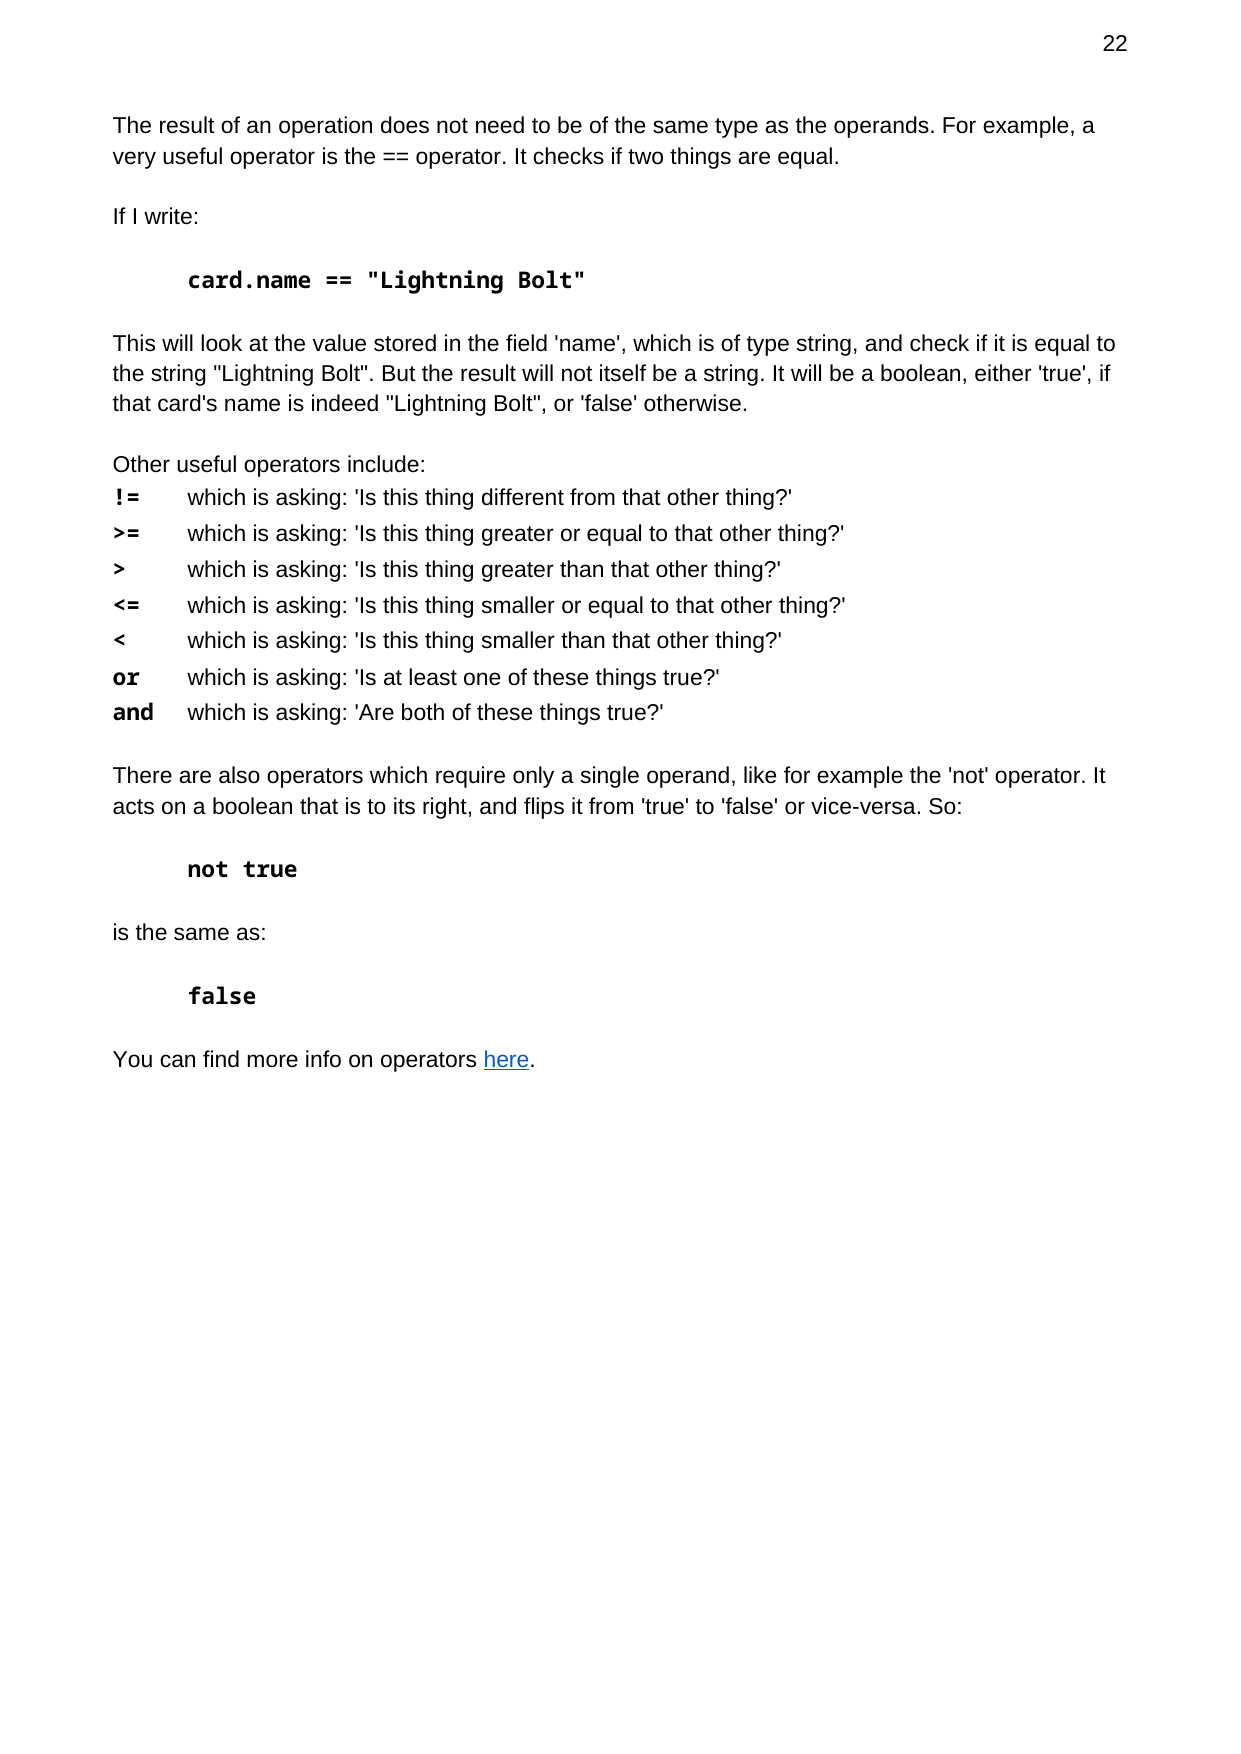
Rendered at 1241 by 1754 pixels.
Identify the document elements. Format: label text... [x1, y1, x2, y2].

text != which is asking: 'Is this thing different from that other thing?' [112, 481, 1128, 512]
text and which is asking: 'Are both of these things true?' [112, 696, 1128, 728]
text >= which is asking: 'Is this thing greater or equal to that other thing?' [112, 517, 1128, 548]
text false [112, 980, 1128, 1011]
text > which is asking: 'Is this thing greater than that other thing?' [112, 553, 1128, 584]
text <= which is asking: 'Is this thing smaller or equal to that other thing?' [112, 588, 1128, 620]
text You can find more info on operators here. [112, 1046, 1128, 1072]
text The result of an operation does not need to be of the same type as the operands. For example, a very useful operator is the == operator. It checks if two things are equal. [112, 112, 1128, 169]
text There are also operators which require only a single operand, like for example the 'not' operator. It acts on a boolean that is to its right, and flips it from 'true' to 'false' or vice-versa. So: [112, 762, 1128, 819]
text is the same as: [112, 919, 1128, 946]
text or which is asking: 'Is at least one of these things true?' [112, 660, 1128, 692]
text < which is asking: 'Is this thing smaller than that other thing?' [112, 624, 1128, 656]
text If I write: [112, 203, 1128, 229]
text card.name == "Lightning Bolt" [112, 263, 1128, 295]
text not true [112, 853, 1128, 884]
text This will look at the value stored in the field 'name', which is of type string, and check if it is equal to the string "Lightning Bolt". But the result will not itself be a string. It will be a boolean, either 'true', if that card's name is indeed "Lightning Bolt", or 'false' otherwise. [112, 330, 1128, 416]
text Other useful operators include: [112, 451, 1128, 477]
